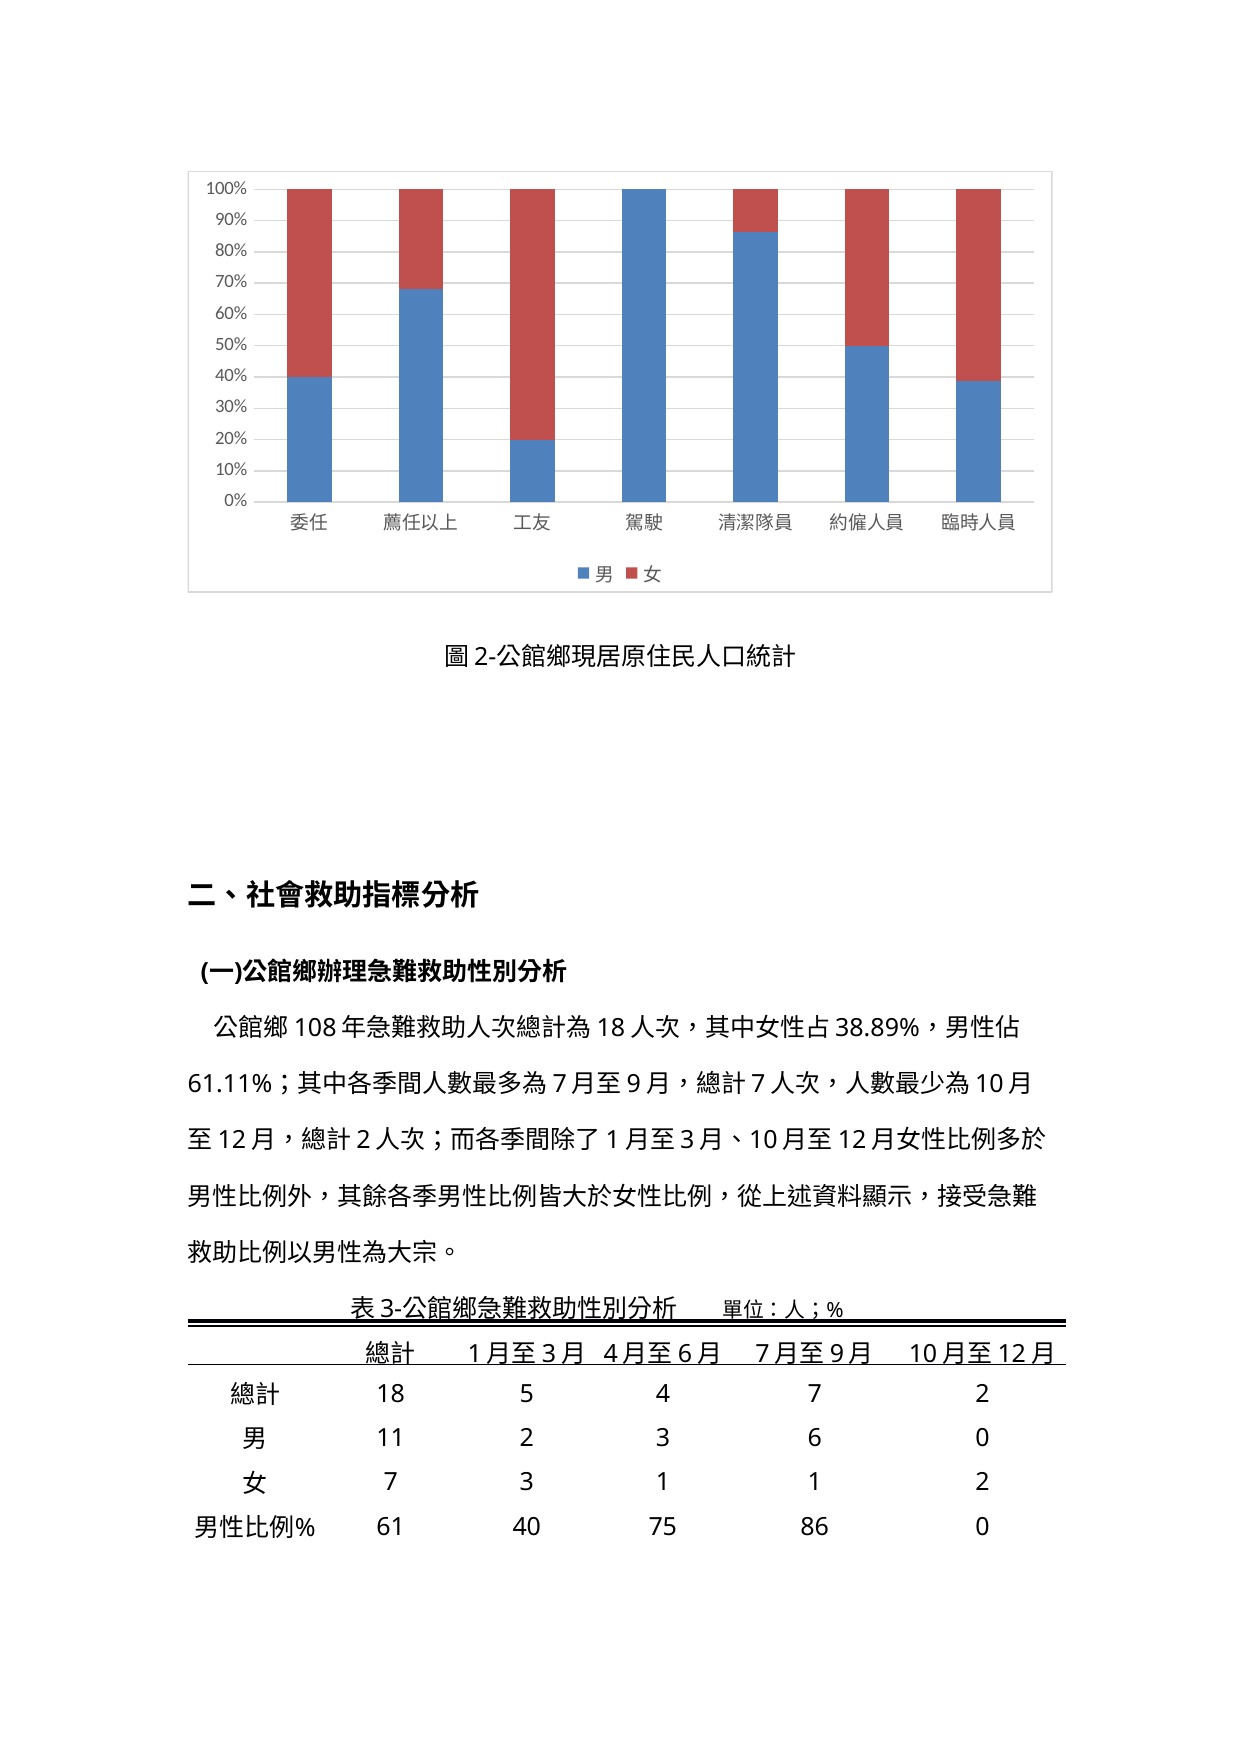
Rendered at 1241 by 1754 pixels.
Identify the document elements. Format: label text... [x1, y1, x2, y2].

text 表3-公館鄉急難救助性別分析 單位：人；% [187, 1281, 1088, 1319]
table_cell 男 [188, 1408, 322, 1453]
table_cell 7 [323, 1453, 458, 1497]
table_cell 1 [595, 1453, 731, 1497]
table_cell 40 [459, 1497, 594, 1541]
table_header 1月至3月 [459, 1327, 594, 1364]
text (一)公館鄉辦理急難救助性別分析 [187, 945, 1053, 982]
table_cell 0 [898, 1497, 1066, 1541]
table_cell 75 [595, 1497, 731, 1541]
table_cell 總計 [188, 1365, 322, 1408]
table_header 總計 [323, 1327, 458, 1364]
table_cell 2 [898, 1453, 1066, 1497]
table_cell 6 [731, 1408, 898, 1453]
table_header 7月至9月 [731, 1327, 898, 1364]
table_cell 61 [323, 1497, 458, 1541]
text 圖2-公館鄉現居原住民人口統計 [187, 630, 1053, 667]
table_cell 4 [595, 1365, 731, 1408]
text 二、社會救助指標分析 [187, 849, 1053, 924]
table_cell 3 [459, 1453, 594, 1497]
text 公館鄉108年急難救助人次總計為18人次，其中女性占38.89%，男性佔61.11%；其中各季間人數最多為7月至9月，總計7人次，人數最少為10月至12月，總計2人次；而各季間除了1月至3月、10月至12月女性比例多於男性比例外，其餘各季男性比例皆大於女性比例，從上述資料顯示，接受急難救助比例以男性為大宗。 [187, 1001, 1053, 1263]
table_cell 3 [595, 1408, 731, 1453]
table_cell 1 [731, 1453, 898, 1497]
table_cell 女 [188, 1453, 322, 1497]
table_cell 男性比例% [188, 1497, 322, 1541]
table_cell 86 [731, 1497, 898, 1541]
table_cell 11 [323, 1408, 458, 1453]
table_header 4月至6月 [595, 1327, 731, 1364]
table_cell 18 [323, 1365, 458, 1408]
table_header 10月至12月 [898, 1327, 1066, 1364]
table_header [188, 1327, 322, 1364]
table_cell 7 [731, 1365, 898, 1408]
table_cell 2 [459, 1408, 594, 1453]
table_cell 2 [898, 1365, 1066, 1408]
table_cell 5 [459, 1365, 594, 1408]
table_cell 0 [898, 1408, 1066, 1453]
